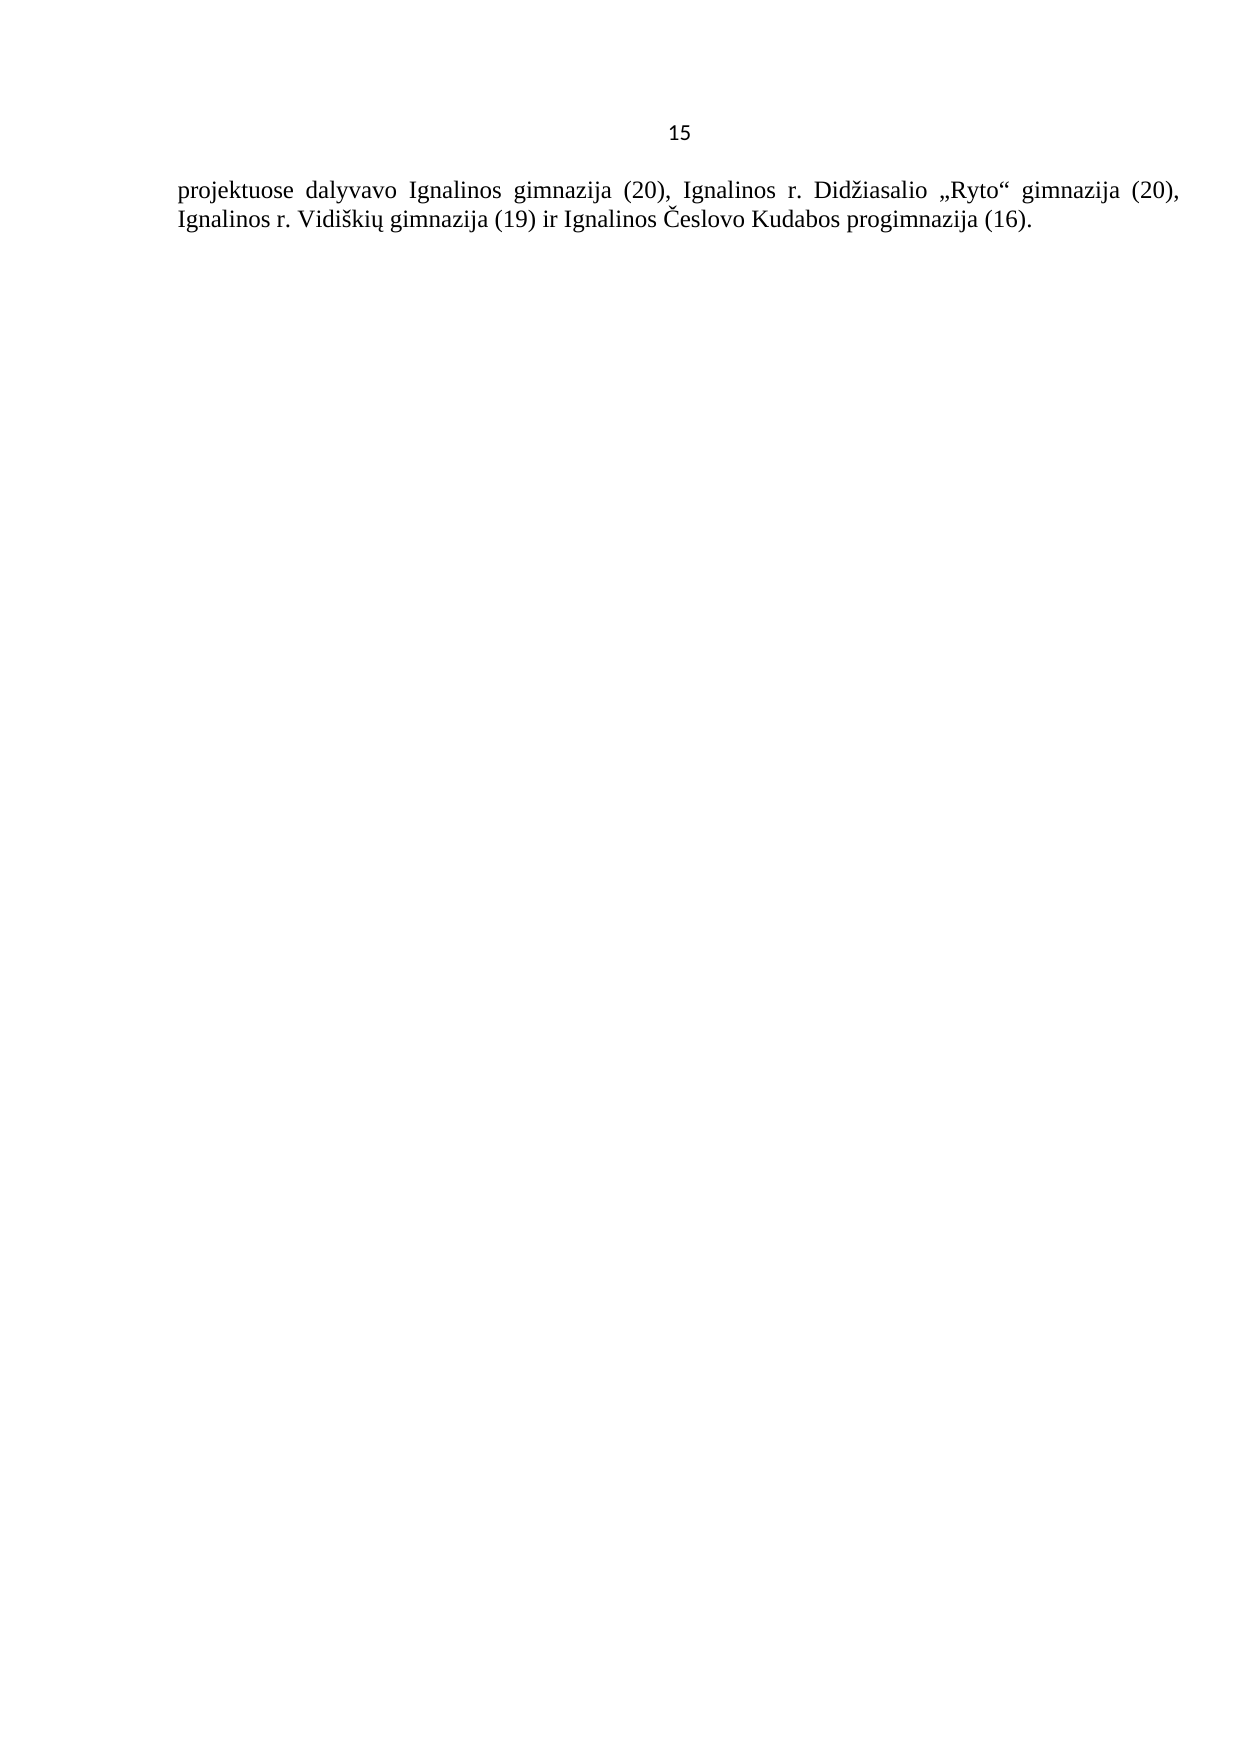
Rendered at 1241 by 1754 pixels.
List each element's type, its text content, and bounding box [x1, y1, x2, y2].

text projektuose dalyvavo Ignalinos gimnazija (20), Ignalinos r. Didžiasalio „Ryto“ gimnazija (20), Ignalinos r. Vidiškių gimnazija (19) ir Ignalinos Česlovo Kudabos progimnazija (16). [177, 175, 1181, 232]
